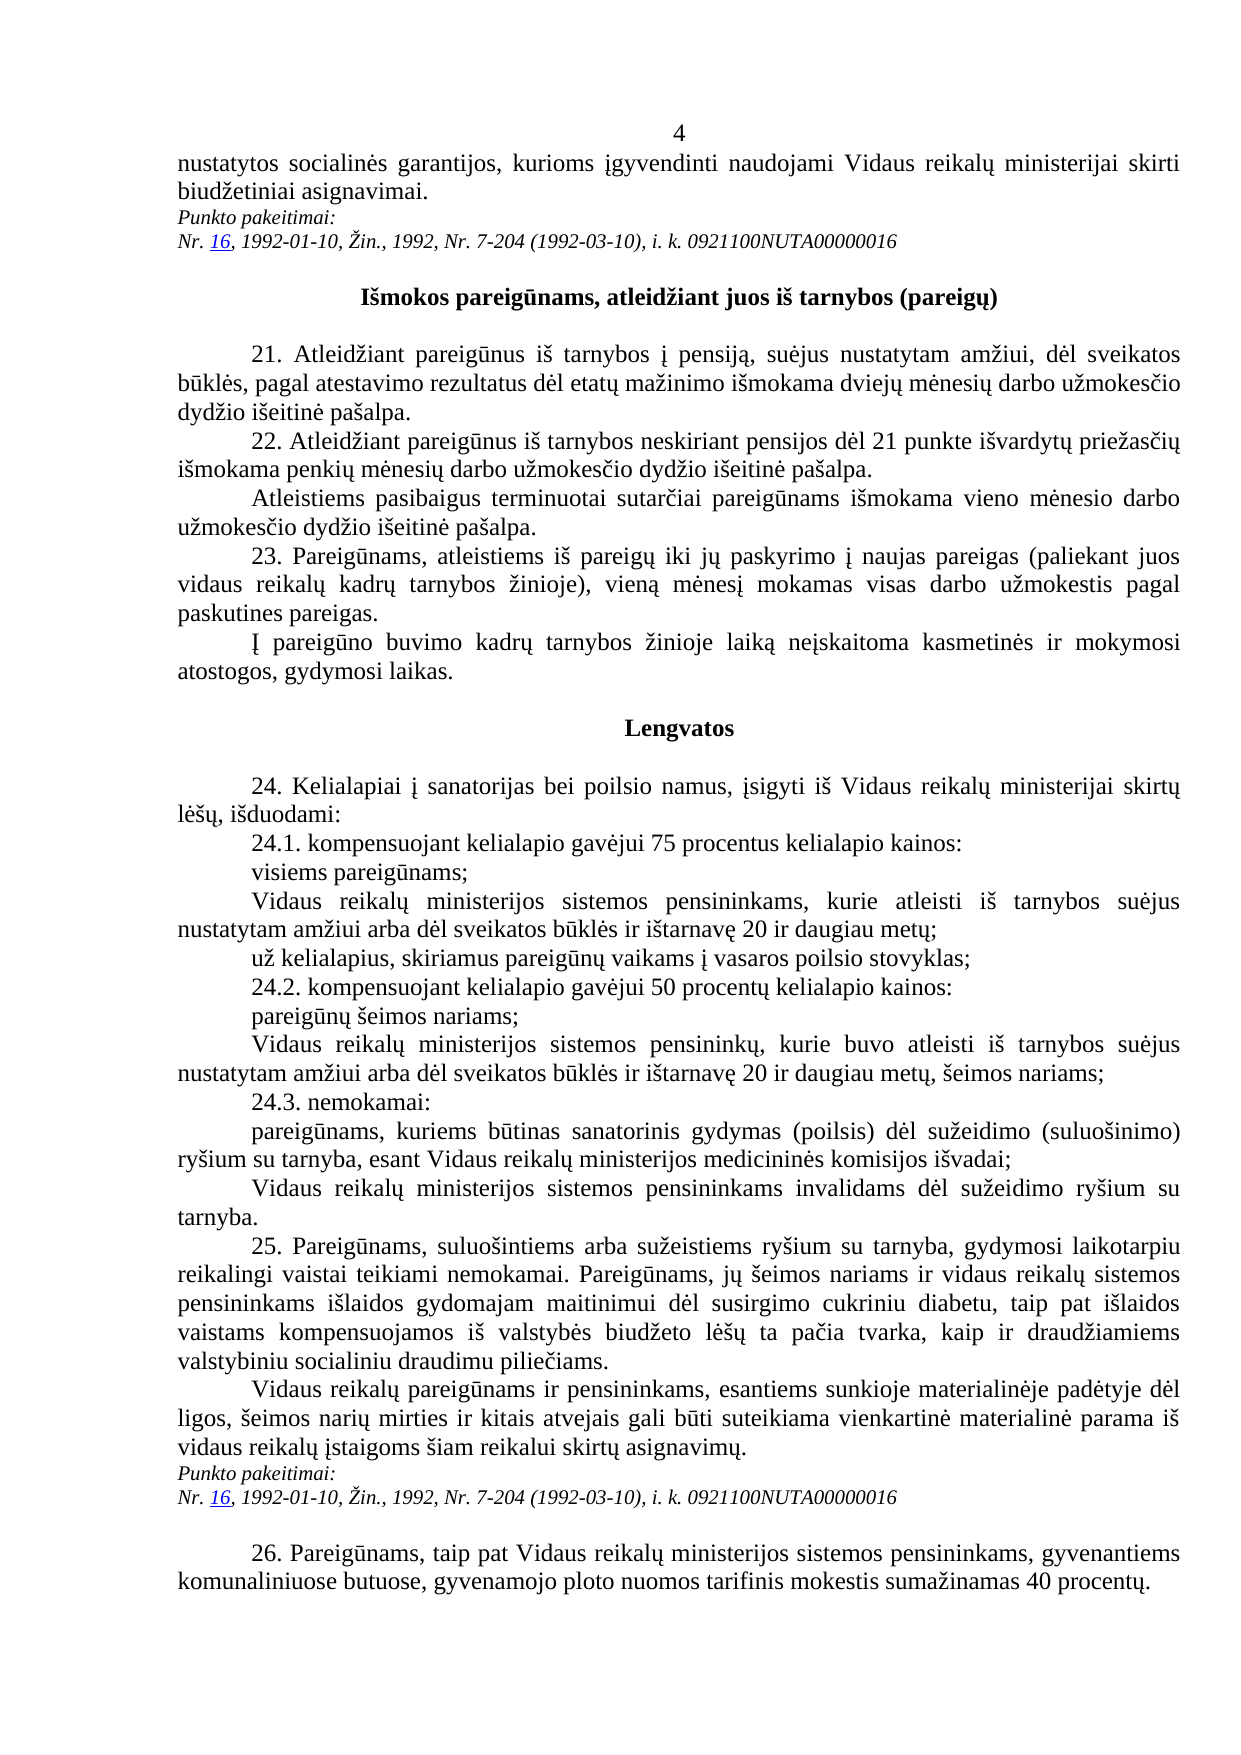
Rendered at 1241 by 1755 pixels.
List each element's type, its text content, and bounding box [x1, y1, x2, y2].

text Išmokos pareigūnams, atleidžiant juos iš tarnybos (pareigų) [177, 282, 1181, 311]
text Nr. 16, 1992-01-10, Žin., 1992, Nr. 7-204 (1992-03-10), i. k. 0921100NUTA00000016 [177, 1485, 1181, 1509]
text nustatytos socialinės garantijos, kurioms įgyvendinti naudojami Vidaus reikalų ministerijai skirti biudžetiniai asignavimai. [177, 148, 1181, 205]
text Punkto pakeitimai: [177, 205, 1181, 229]
text pareigūnams, kuriems būtinas sanatorinis gydymas (poilsis) dėl sužeidimo (suluošinimo) ryšium su tarnyba, esant Vidaus reikalų ministerijos medicininės komisijos išvadai; [177, 1116, 1181, 1173]
text Nr. 16, 1992-01-10, Žin., 1992, Nr. 7-204 (1992-03-10), i. k. 0921100NUTA00000016 [177, 229, 1181, 253]
text 24.2. kompensuojant kelialapio gavėjui 50 procentų kelialapio kainos: [177, 972, 1181, 1001]
text Lengvatos [177, 713, 1181, 742]
text Punkto pakeitimai: [177, 1461, 1181, 1485]
text Į pareigūno buvimo kadrų tarnybos žinioje laiką neįskaitoma kasmetinės ir mokymosi atostogos, gydymosi laikas. [177, 627, 1181, 684]
text visiems pareigūnams; [177, 857, 1181, 886]
text 24. Kelialapiai į sanatorijas bei poilsio namus, įsigyti iš Vidaus reikalų ministerijai skirtų lėšų, išduodami: [177, 771, 1181, 828]
text 24.1. kompensuojant kelialapio gavėjui 75 procentus kelialapio kainos: [177, 828, 1181, 857]
text 23. Pareigūnams, atleistiems iš pareigų iki jų paskyrimo į naujas pareigas (paliekant juos vidaus reikalų kadrų tarnybos žinioje), vieną mėnesį mokamas visas darbo užmokestis pagal paskutines pareigas. [177, 541, 1181, 627]
text 26. Pareigūnams, taip pat Vidaus reikalų ministerijos sistemos pensininkams, gyvenantiems komunaliniuose butuose, gyvenamojo ploto nuomos tarifinis mokestis sumažinamas 40 procentų. [177, 1538, 1181, 1595]
text pareigūnų šeimos nariams; [177, 1001, 1181, 1029]
text Vidaus reikalų ministerijos sistemos pensininkams, kurie atleisti iš tarnybos suėjus nustatytam amžiui arba dėl sveikatos būklės ir ištarnavę 20 ir daugiau metų; [177, 886, 1181, 943]
text Vidaus reikalų pareigūnams ir pensininkams, esantiems sunkioje materialinėje padėtyje dėl ligos, šeimos narių mirties ir kitais atvejais gali būti suteikiama vienkartinė materialinė parama iš vidaus reikalų įstaigoms šiam reikalui skirtų asignavimų. [177, 1374, 1181, 1461]
text 25. Pareigūnams, suluošintiems arba sužeistiems ryšium su tarnyba, gydymosi laikotarpiu reikalingi vaistai teikiami nemokamai. Pareigūnams, jų šeimos nariams ir vidaus reikalų sistemos pensininkams išlaidos gydomajam maitinimui dėl susirgimo cukriniu diabetu, taip pat išlaidos vaistams kompensuojamos iš valstybės biudžeto lėšų ta pačia tvarka, kaip ir draudžiamiems valstybiniu socialiniu draudimu piliečiams. [177, 1231, 1181, 1374]
text Vidaus reikalų ministerijos sistemos pensininkų, kurie buvo atleisti iš tarnybos suėjus nustatytam amžiui arba dėl sveikatos būklės ir ištarnavę 20 ir daugiau metų, šeimos nariams; [177, 1029, 1181, 1087]
text Atleistiems pasibaigus terminuotai sutarčiai pareigūnams išmokama vieno mėnesio darbo užmokesčio dydžio išeitinė pašalpa. [177, 483, 1181, 541]
text 21. Atleidžiant pareigūnus iš tarnybos į pensiją, suėjus nustatytam amžiui, dėl sveikatos būklės, pagal atestavimo rezultatus dėl etatų mažinimo išmokama dviejų mėnesių darbo užmokesčio dydžio išeitinė pašalpa. [177, 339, 1181, 426]
text už kelialapius, skiriamus pareigūnų vaikams į vasaros poilsio stovyklas; [177, 943, 1181, 972]
text Vidaus reikalų ministerijos sistemos pensininkams invalidams dėl sužeidimo ryšium su tarnyba. [177, 1173, 1181, 1231]
text 24.3. nemokamai: [177, 1087, 1181, 1116]
text 22. Atleidžiant pareigūnus iš tarnybos neskiriant pensijos dėl 21 punkte išvardytų priežasčių išmokama penkių mėnesių darbo užmokesčio dydžio išeitinė pašalpa. [177, 426, 1181, 483]
